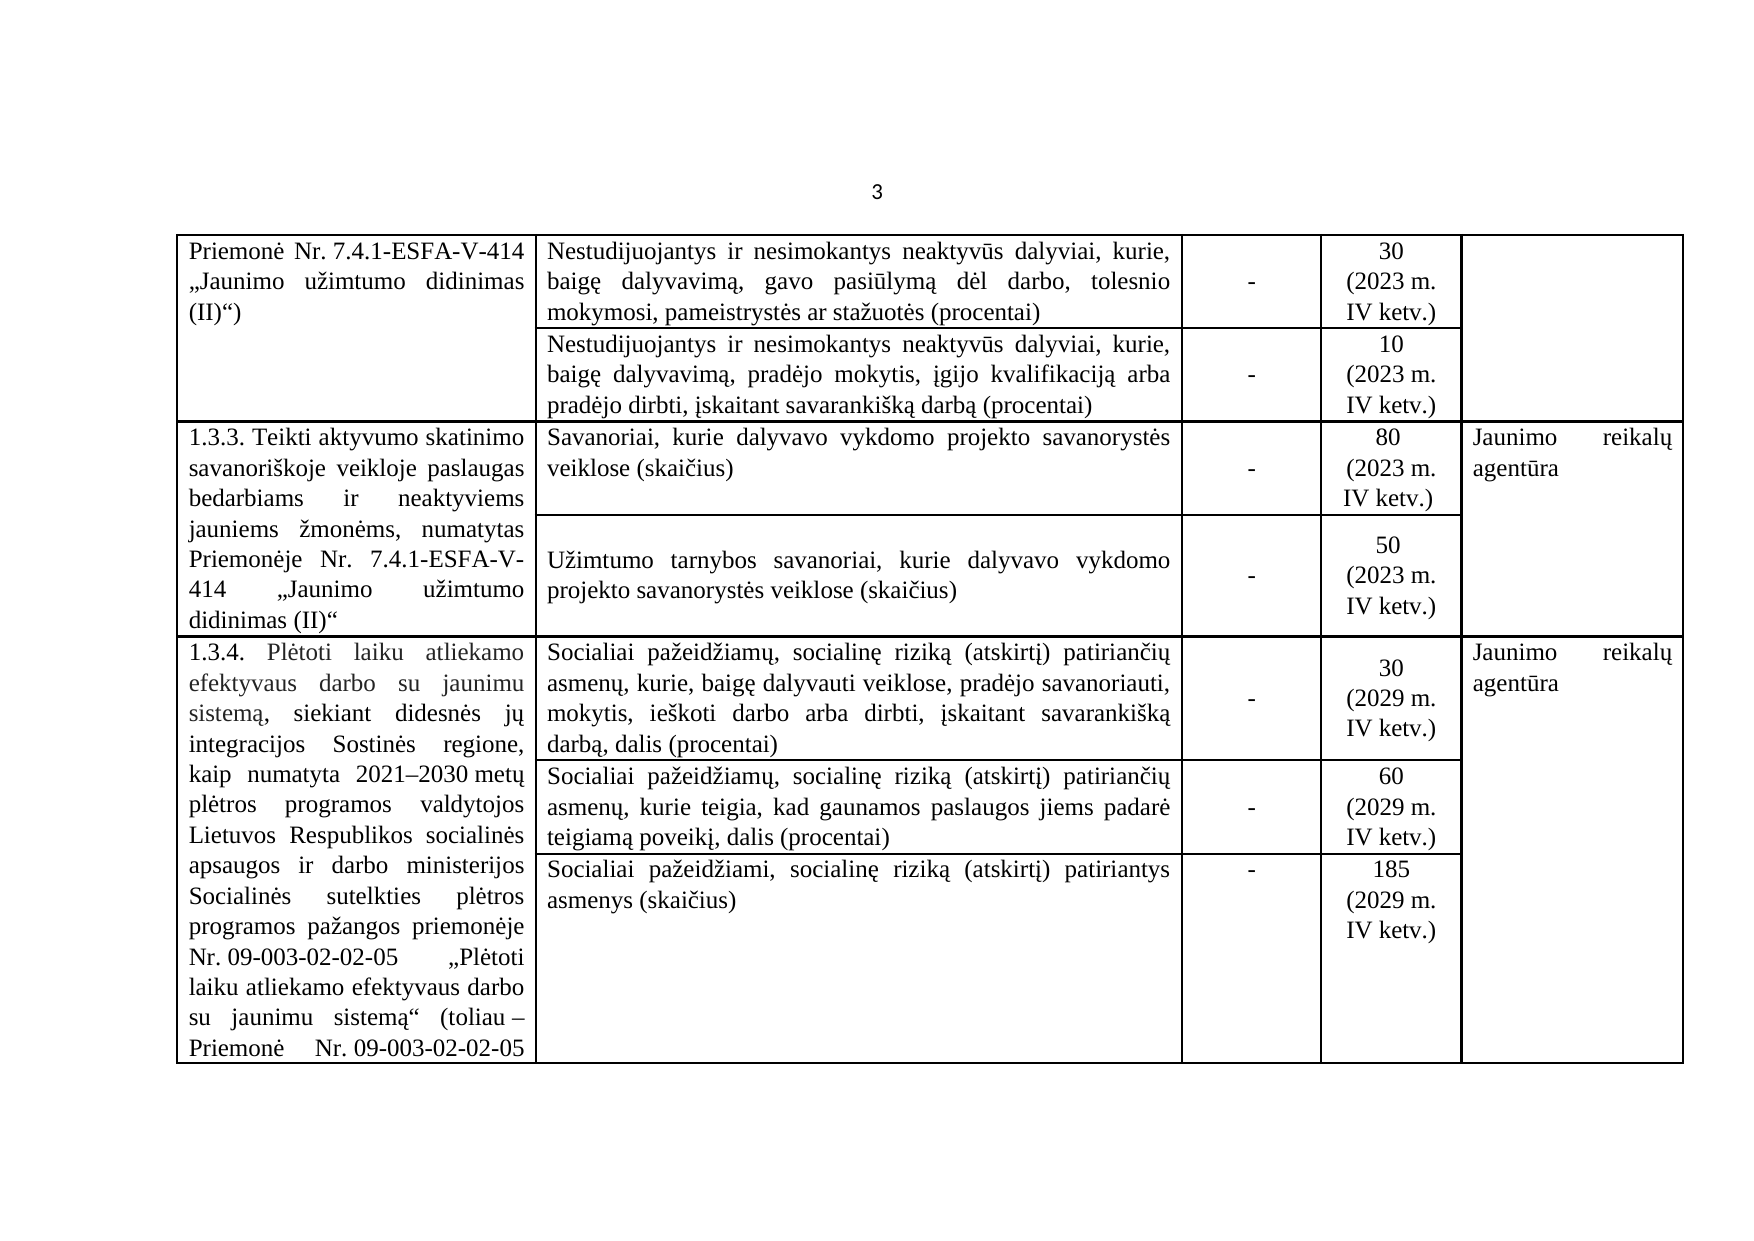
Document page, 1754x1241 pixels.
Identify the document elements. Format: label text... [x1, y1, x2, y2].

table_cell - [1183, 423, 1320, 514]
table_cell - [1183, 236, 1320, 327]
table_cell 50 (2023 m. IV ketv.) [1322, 516, 1460, 635]
table_cell 1.3.3. Teikti aktyvumo skatinimo savanoriškoje veikloje paslaugas bedarbiams ir neaktyviems jauniems žmonėms, numatytas Priemonėje Nr. 7.4.1-ESFA-V-414 „Jaunimo užimtumo didinimas (II)“ [178, 423, 535, 635]
table_cell Užimtumo tarnybos savanoriai, kurie dalyvavo vykdomo projekto savanorystės veiklose (skaičius) [537, 516, 1181, 635]
table_cell - [1183, 329, 1320, 420]
table_cell - [1183, 761, 1320, 852]
table_cell 30 (2023 m. IV ketv.) [1322, 236, 1460, 327]
table_cell 1.3.4. Plėtoti laiku atliekamo efektyvaus darbo su jaunimu sistemą, siekiant didesnės jų integracijos Sostinės regione, kaip numatyta 2021–2030 metų plėtros programos valdytojos Lietuvos Respublikos socialinės apsaugos ir darbo ministerijos Socialinės sutelkties plėtros programos pažangos priemonėje Nr. 09‑003‑02-02-05 „Plėtoti laiku atliekamo efektyvaus darbo su jaunimu sistemą“ (toliau – Priemonė Nr. 09‑003‑02-02-05 [178, 638, 535, 1062]
table_cell - [1183, 855, 1320, 1062]
table_cell Jaunimo reikalų agentūra [1463, 423, 1682, 635]
table_cell Socialiai pažeidžiami, socialinę riziką (atskirtį) patiriantys asmenys (skaičius) [537, 855, 1181, 1062]
table_cell Savanoriai, kurie dalyvavo vykdomo projekto savanorystės veiklose (skaičius) [537, 423, 1181, 514]
table_cell Nestudijuojantys ir nesimokantys neaktyvūs dalyviai, kurie, baigę dalyvavimą, pradėjo mokytis, įgijo kvalifikaciją arba pradėjo dirbti, įskaitant savarankišką darbą (procentai) [537, 329, 1181, 420]
table_cell 80 (2023 m. IV ketv.) [1322, 423, 1460, 514]
table_cell Socialiai pažeidžiamų, socialinę riziką (atskirtį) patiriančių asmenų, kurie teigia, kad gaunamos paslaugos jiems padarė teigiamą poveikį, dalis (procentai) [537, 761, 1181, 852]
table_cell 185 (2029 m. IV ketv.) [1322, 855, 1460, 1062]
table_cell Socialiai pažeidžiamų, socialinę riziką (atskirtį) patiriančių asmenų, kurie, baigę dalyvauti veiklose, pradėjo savanoriauti, mokytis, ieškoti darbo arba dirbti, įskaitant savarankišką darbą, dalis (procentai) [537, 638, 1181, 759]
table_cell Nestudijuojantys ir nesimokantys neaktyvūs dalyviai, kurie, baigę dalyvavimą, gavo pasiūlymą dėl darbo, tolesnio mokymosi, pameistrystės ar stažuotės (procentai) [537, 236, 1181, 327]
table_cell Jaunimo reikalų agentūra [1463, 638, 1682, 1062]
table_cell 30 (2029 m. IV ketv.) [1322, 638, 1460, 759]
table_cell Priemonė Nr. 7.4.1‑ESFA-V-414 „Jaunimo užimtumo didinimas (II)“) [178, 236, 535, 420]
table_cell - [1183, 516, 1320, 635]
table_cell [1463, 236, 1682, 420]
table_cell 60 (2029 m. IV ketv.) [1322, 761, 1460, 852]
table_cell - [1183, 638, 1320, 759]
table_cell 10 (2023 m. IV ketv.) [1322, 329, 1460, 420]
